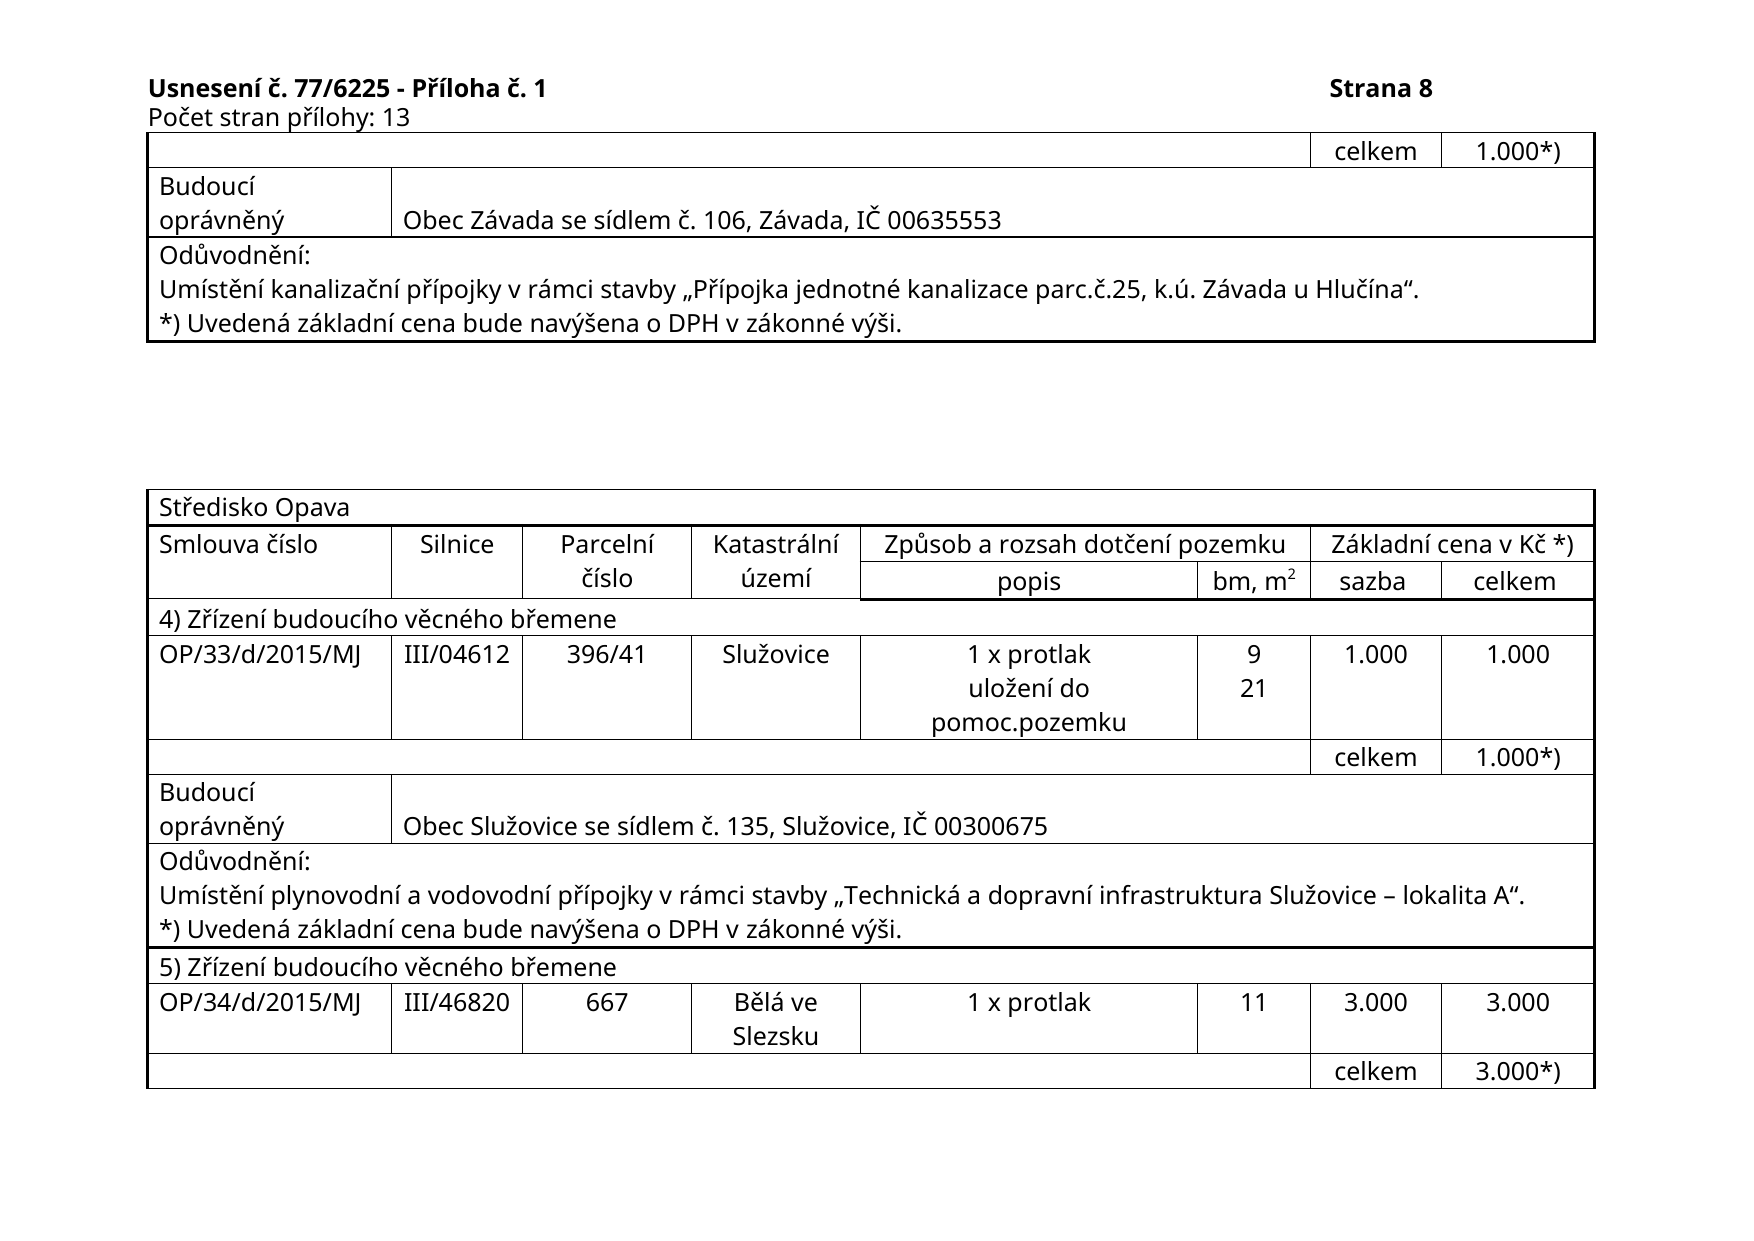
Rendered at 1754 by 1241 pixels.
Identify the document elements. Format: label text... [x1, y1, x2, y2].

table_cell celkem [1311, 133, 1441, 167]
table_cell Budoucí oprávněný [149, 168, 391, 236]
table_cell celkem [1311, 1054, 1441, 1087]
table_cell 9 21 [1198, 636, 1310, 738]
table_cell bm, m2 [1198, 562, 1310, 598]
table_cell Odůvodnění: Umístění kanalizační přípojky v rámci stavby „Přípojka jednotné kanalizace parc.č.25, k.ú. Závada u Hlučína“. *) Uvedená základní cena bude navýšena o DPH v zákonné výši. [149, 238, 1593, 340]
table_cell Budoucí oprávněný [149, 775, 391, 843]
table_cell Parcelní číslo [523, 527, 691, 598]
table_cell Bělá ve Slezsku [692, 984, 860, 1052]
table_cell 5) Zřízení budoucího věcného břemene [149, 949, 1593, 983]
table_cell Smlouva číslo [149, 527, 391, 598]
table_cell Obec Služovice se sídlem č. 135, Služovice, IČ 00300675 [392, 775, 1593, 843]
table_cell popis [861, 562, 1197, 598]
table_cell 1 x protlak uložení do pomoc.pozemku [861, 636, 1197, 738]
table_cell [149, 740, 1310, 774]
table_cell [149, 1054, 1310, 1087]
table_cell 1.000 [1311, 636, 1441, 738]
table_cell 1.000*) [1442, 133, 1593, 167]
table_cell OP/34/d/2015/MJ [149, 984, 391, 1052]
table_cell [149, 133, 1310, 167]
table_cell celkem [1442, 562, 1593, 598]
table_cell Služovice [692, 636, 860, 738]
table_cell 11 [1198, 984, 1310, 1052]
table_cell 1 x protlak [861, 984, 1197, 1052]
table_cell Základní cena v Kč *) [1311, 527, 1593, 561]
table_cell Silnice [392, 527, 522, 598]
table_cell III/04612 [392, 636, 522, 738]
table_cell 3.000*) [1442, 1054, 1593, 1087]
table_cell sazba [1311, 562, 1441, 598]
table_cell 667 [523, 984, 691, 1052]
table_cell Způsob a rozsah dotčení pozemku [861, 527, 1310, 561]
table_cell III/46820 [392, 984, 522, 1052]
table_cell 3.000 [1442, 984, 1593, 1052]
table_header Středisko Opava [149, 490, 1593, 524]
table_cell 1.000 [1442, 636, 1593, 738]
table_cell 4) Zřízení budoucího věcného břemene [149, 599, 1593, 635]
table_cell 1.000*) [1442, 740, 1593, 774]
table_cell Katastrální území [692, 527, 860, 598]
table_cell 3.000 [1311, 984, 1441, 1052]
table_cell Odůvodnění: Umístění plynovodní a vodovodní přípojky v rámci stavby „Technická a dopravní infrastruktura Služovice – lokalita A“. *) Uvedená základní cena bude navýšena o DPH v zákonné výši. [149, 844, 1593, 946]
table_cell Obec Závada se sídlem č. 106, Závada, IČ 00635553 [392, 168, 1593, 236]
table_cell OP/33/d/2015/MJ [149, 636, 391, 738]
table_cell celkem [1311, 740, 1441, 774]
table_cell 396/41 [523, 636, 691, 738]
